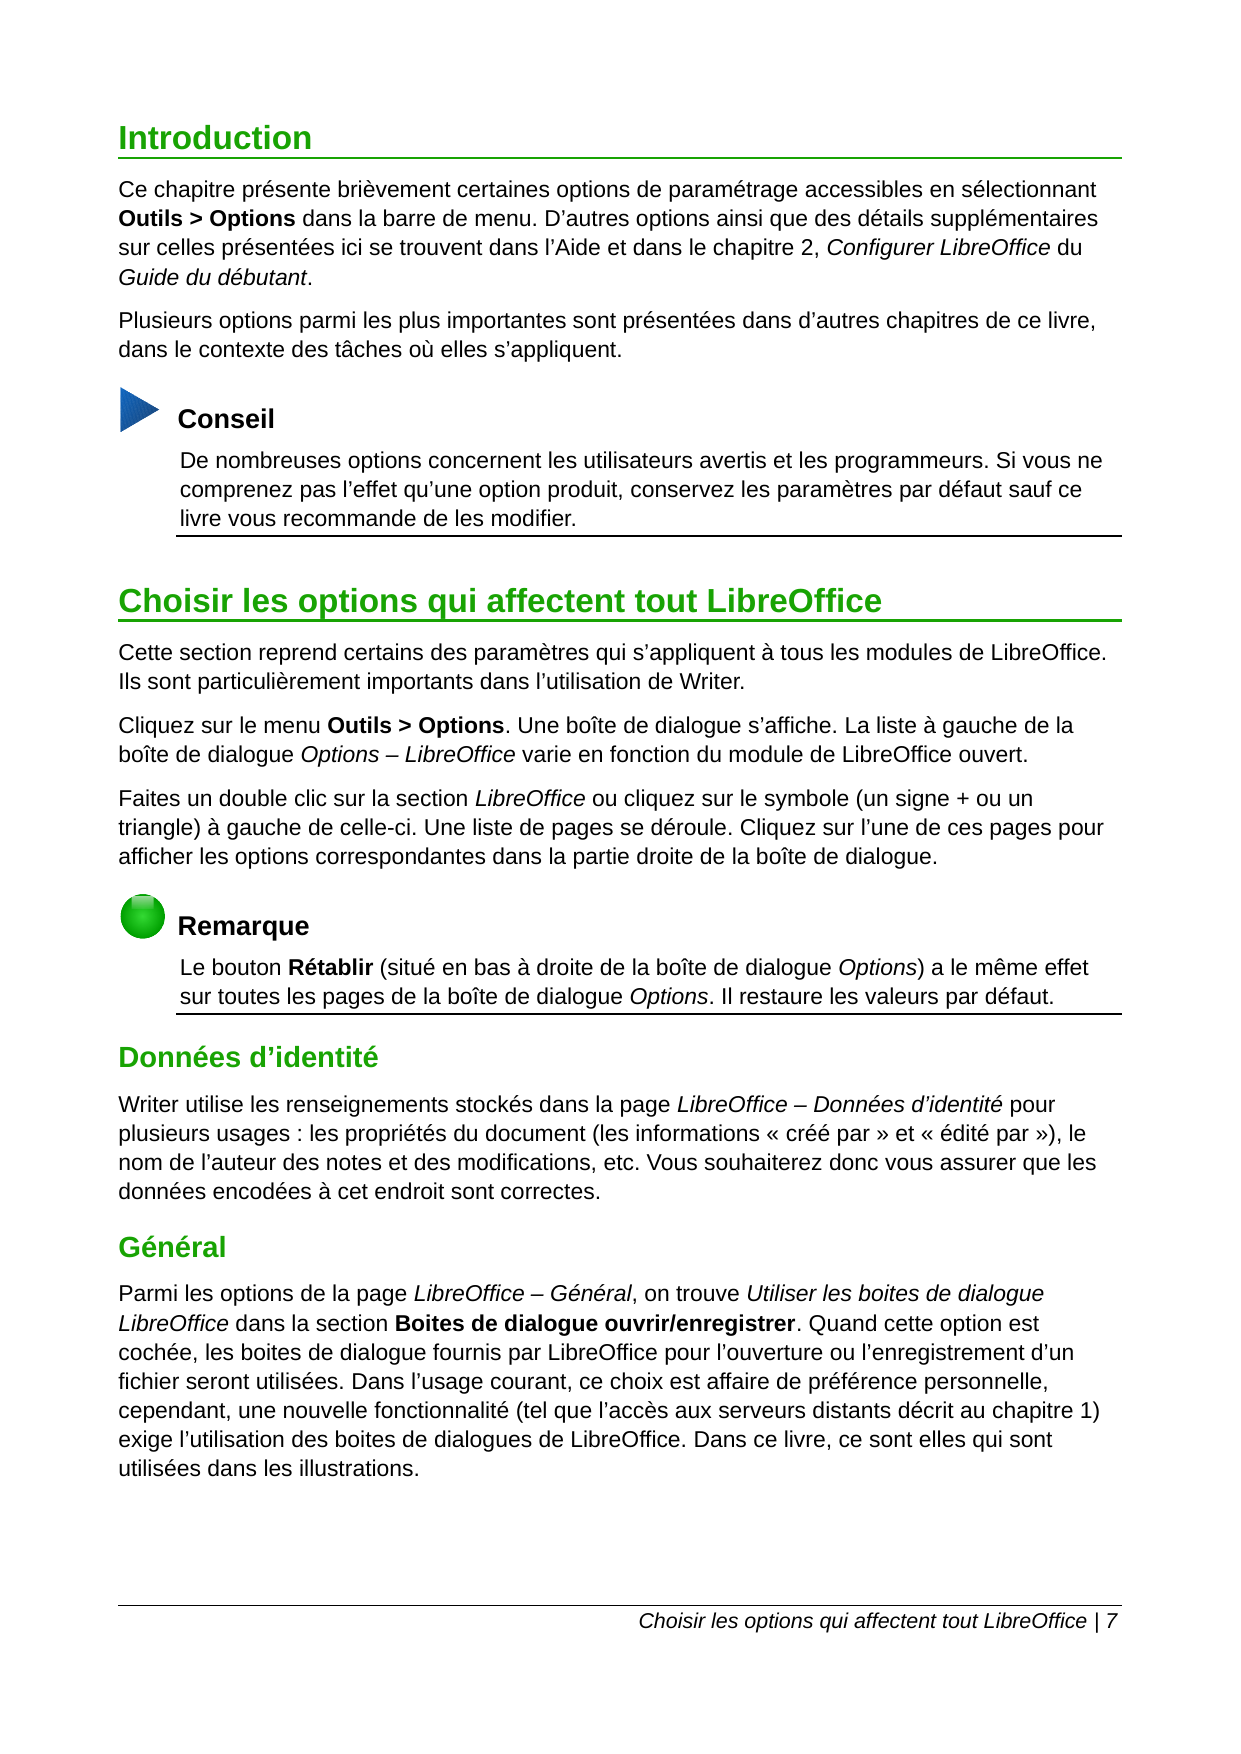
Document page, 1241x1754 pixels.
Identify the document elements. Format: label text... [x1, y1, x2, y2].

text Cette section reprend certains des paramètres qui s’appliquent à tous les modules de LibreOffice. Ils sont particulièrement importants dans l’utilisation de Writer. [118, 636, 1122, 694]
text Parmi les options de la page LibreOffice – Général, on trouve Utiliser les boites de dialogue LibreOffice dans la section Boites de dialogue ouvrir/enregistrer. Quand cette option est cochée, les boites de dialogue fournis par LibreOffice pour l’ouverture ou l’enregistrement d’un fichier seront utilisées. Dans l’usage courant, ce choix est affaire de préférence personnelle, cependant, une nouvelle fonctionnalité (tel que l’accès aux serveurs distants décrit au chapitre 1) exige l’utilisation des boites de dialogues de LibreOffice. Dans ce livre, ce sont elles qui sont utilisées dans les illustrations. [118, 1277, 1122, 1482]
text Ce chapitre présente brièvement certaines options de paramétrage accessibles en sélectionnant Outils > Options dans la barre de menu. D’autres options ainsi que des détails supplémentaires sur celles présentées ici se trouvent dans l’Aide et dans le chapitre 2, Configurer LibreOffice du Guide du débutant. [118, 173, 1122, 290]
subtitle Choisir les options qui affectent tout LibreOffice [118, 581, 1122, 619]
subtitle Remarque [118, 892, 1122, 941]
text Le bouton Rétablir (situé en bas à droite de la boîte de dialogue Options) a le même effet sur toutes les pages de la boîte de dialogue Options. Il restaure les valeurs par défaut. [176, 948, 1122, 1013]
subtitle Introduction [118, 118, 1122, 157]
text Writer utilise les renseignements stockés dans la page LibreOffice – Données d’identité pour plusieurs usages : les propriétés du document (les informations « créé par » et « édité par »), le nom de l’auteur des notes et des modifications, etc. Vous souhaiterez donc vous assurer que les données encodées à cet endroit sont correctes. [118, 1088, 1122, 1204]
subtitle Conseil [118, 385, 1122, 434]
subtitle Données d’identité [118, 1044, 1122, 1073]
text Cliquez sur le menu Outils > Options. Une boîte de dialogue s’affiche. La liste à gauche de la boîte de dialogue Options – LibreOffice varie en fonction du module de LibreOffice ouvert. [118, 709, 1122, 767]
text Plusieurs options parmi les plus importantes sont présentées dans d’autres chapitres de ce livre, dans le contexte des tâches où elles s’appliquent. [118, 304, 1122, 363]
text De nombreuses options concernent les utilisateurs avertis et les programmeurs. Si vous ne comprenez pas l’effet qu’une option produit, conservez les paramètres par défaut sauf ce livre vous recommande de les modifier. [176, 442, 1122, 535]
text Faites un double clic sur la section LibreOffice ou cliquez sur le symbole (un signe + ou un triangle) à gauche de celle-ci. Une liste de pages se déroule. Cliquez sur l’une de ces pages pour afficher les options correspondantes dans la partie droite de la boîte de dialogue. [118, 782, 1122, 869]
subtitle Général [118, 1234, 1122, 1263]
